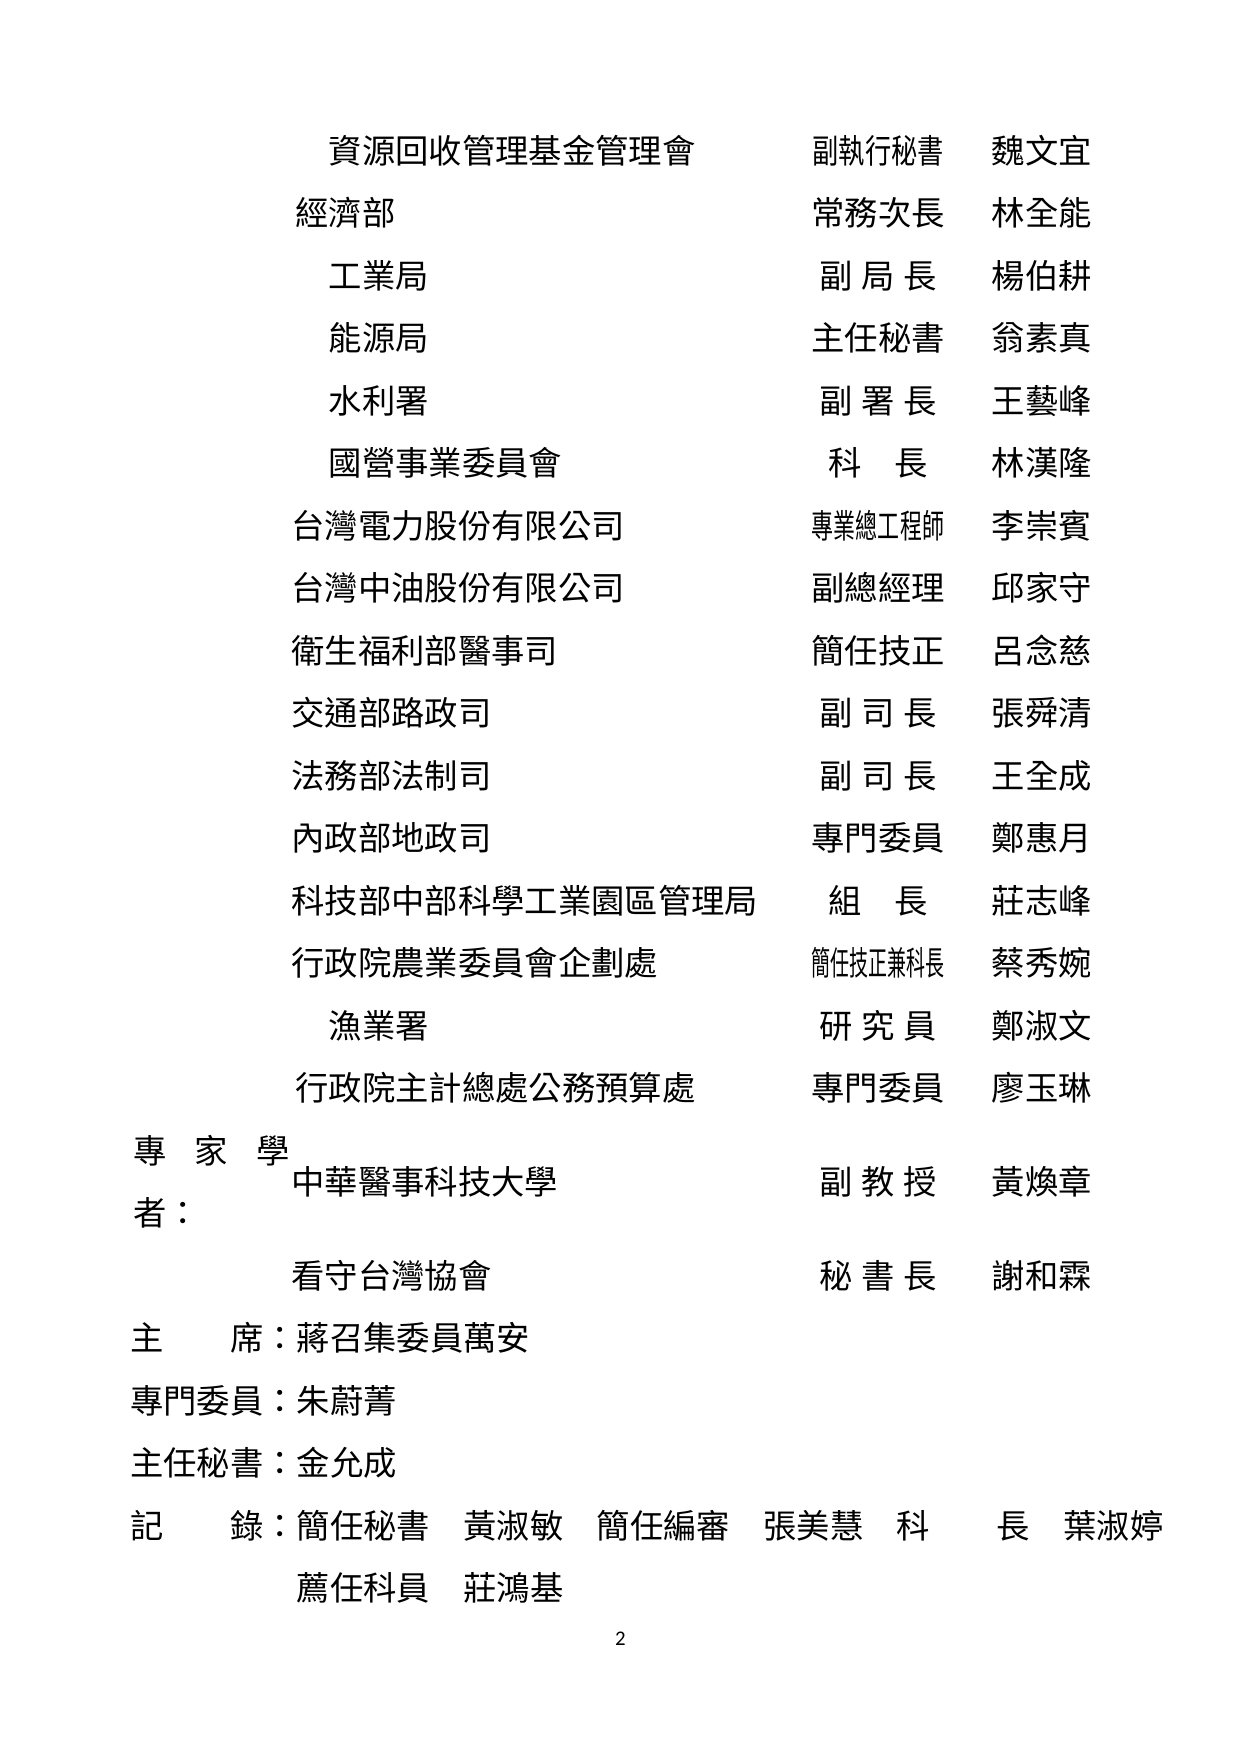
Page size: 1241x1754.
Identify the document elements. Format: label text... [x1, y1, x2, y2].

table_cell 工業局 [292, 232, 794, 294]
table_cell 科長 [794, 419, 961, 482]
table_cell 蔡秀婉 [961, 919, 1110, 982]
table_cell 呂念慈 [961, 607, 1110, 669]
table_cell 專家學者： [130, 1107, 292, 1232]
table_cell 行政院主計總處公務預算處 [292, 1044, 794, 1107]
table_cell [130, 669, 292, 732]
table_cell 林漢隆 [961, 419, 1110, 482]
table_cell [130, 107, 292, 169]
table_cell 簡任技正 [794, 607, 961, 669]
table_cell 水利署 [292, 357, 794, 419]
table_cell 內政部地政司 [292, 794, 794, 857]
table_cell 副署長 [794, 357, 961, 419]
table_cell 莊志峰 [961, 857, 1110, 919]
table_cell 李崇賓 [961, 482, 1110, 544]
table_cell 交通部路政司 [292, 669, 794, 732]
table_cell 常務次長 [794, 169, 961, 232]
table_cell 組長 [794, 857, 961, 919]
table_cell 看守台灣協會 [292, 1232, 794, 1294]
table_cell 邱家守 [961, 544, 1110, 607]
table_cell 鄭惠月 [961, 794, 1110, 857]
table_cell 漁業署 [292, 982, 794, 1044]
table_cell 謝和霖 [961, 1232, 1110, 1294]
table_cell 副司長 [794, 732, 961, 794]
table_cell 專門委員 [794, 794, 961, 857]
table_cell [130, 857, 292, 919]
table_cell [130, 232, 292, 294]
table_cell [130, 1044, 292, 1107]
table_cell 簡任技正兼科長 [794, 919, 961, 982]
table_cell 張舜清 [961, 669, 1110, 732]
table_cell 副教授 [794, 1107, 961, 1232]
table_cell 秘書長 [794, 1232, 961, 1294]
text 主任秘書：金允成 [130, 1419, 1110, 1482]
table_cell 副局長 [794, 232, 961, 294]
table_cell 行政院農業委員會企劃處 [292, 919, 794, 982]
table_cell 國營事業委員會 [292, 419, 794, 482]
table_cell 衛生福利部醫事司 [292, 607, 794, 669]
table_cell [130, 169, 292, 232]
table_cell 林全能 [961, 169, 1110, 232]
table_cell [130, 294, 292, 357]
table_cell 能源局 [292, 294, 794, 357]
table_cell 魏文宜 [961, 107, 1110, 169]
table_cell 副執行秘書 [794, 107, 961, 169]
table_cell 翁素真 [961, 294, 1110, 357]
table_cell 專業總工程師 [794, 482, 961, 544]
table_cell 研究員 [794, 982, 961, 1044]
table_cell [130, 607, 292, 669]
table_cell [130, 544, 292, 607]
table_cell 台灣電力股份有限公司 [292, 482, 794, 544]
table_cell 中華醫事科技大學 [292, 1107, 794, 1232]
table_cell 主任秘書 [794, 294, 961, 357]
table_cell 台灣中油股份有限公司 [292, 544, 794, 607]
table_cell 資源回收管理基金管理會 [292, 107, 794, 169]
table_cell [130, 482, 292, 544]
table_cell 經濟部 [292, 169, 794, 232]
text 主 席：蔣召集委員萬安 [130, 1294, 1110, 1357]
table_cell 副司長 [794, 669, 961, 732]
table_cell [130, 732, 292, 794]
table_cell [130, 357, 292, 419]
table_cell [130, 919, 292, 982]
table_cell 王全成 [961, 732, 1110, 794]
table_cell 王藝峰 [961, 357, 1110, 419]
table_cell [130, 419, 292, 482]
table_cell 鄭淑文 [961, 982, 1110, 1044]
table_cell 副總經理 [794, 544, 961, 607]
table_cell 法務部法制司 [292, 732, 794, 794]
table_cell 楊伯耕 [961, 232, 1110, 294]
table_cell [130, 982, 292, 1044]
text 專門委員：朱蔚菁 [130, 1357, 1110, 1419]
table_cell 廖玉琳 [961, 1044, 1110, 1107]
table_cell [130, 794, 292, 857]
text 記 錄：簡任秘書 黃淑敏 簡任編審 張美慧 科 長 葉淑婷 薦任科員 莊鴻基 [130, 1482, 1175, 1607]
table_cell 專門委員 [794, 1044, 961, 1107]
table_cell [130, 1232, 292, 1294]
table_cell 黃煥章 [961, 1107, 1110, 1232]
table_cell 科技部中部科學工業園區管理局 [292, 857, 794, 919]
